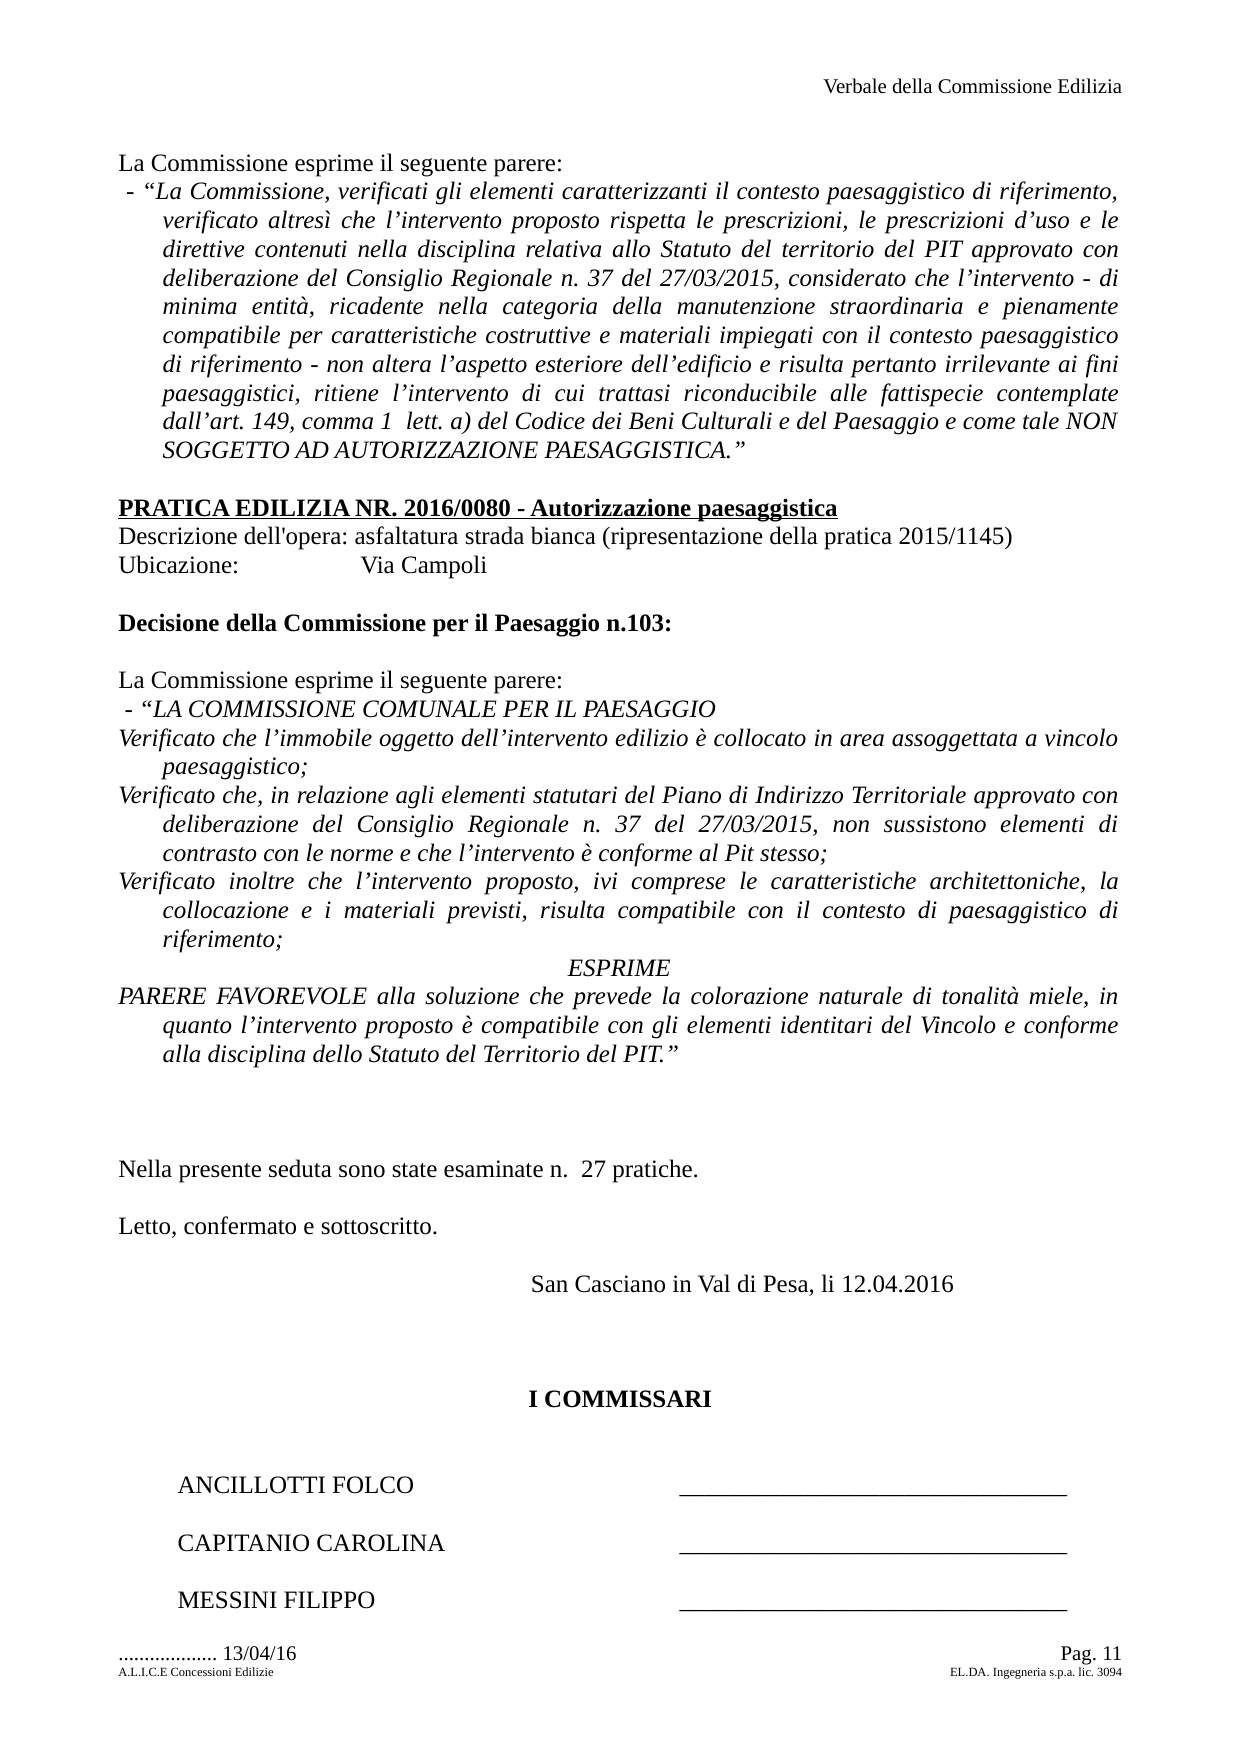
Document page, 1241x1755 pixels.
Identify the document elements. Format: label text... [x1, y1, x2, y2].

text MESSINI FILIPPO _______________________________ [177, 1585, 1122, 1614]
text San Casciano in Val di Pesa, li 12.04.2016 [118, 1269, 1122, 1298]
text ESPRIME [118, 953, 1122, 981]
text La Commissione esprime il seguente parere: [118, 665, 1122, 694]
text Verificato che, in relazione agli elementi statutari del Piano di Indirizzo Territoriale approvato con deliberazione del Consiglio Regionale n. 37 del 27/03/2015, non sussistono elementi di contrasto con le norme e che l’intervento è conforme al Pit stesso; [118, 780, 1122, 866]
text La Commissione esprime il seguente parere: [118, 148, 1122, 176]
text Letto, confermato e sottoscritto. [118, 1211, 1122, 1240]
text Descrizione dell'opera: asfaltatura strada bianca (ripresentazione della pratica 2015/1145) [118, 521, 1122, 550]
text - “La Commissione, verificati gli elementi caratterizzanti il contesto paesaggistico di riferimento, verificato altresì che l’intervento proposto rispetta le prescrizioni, le prescrizioni d’uso e le direttive contenuti nella disciplina relativa allo Statuto del territorio del PIT approvato con deliberazione del Consiglio Regionale n. 37 del 27/03/2015, considerato che l’intervento - di minima entità, ricadente nella categoria della manutenzione straordinaria e pienamente compatibile per caratteristiche costruttive e materiali impiegati con il contesto paesaggistico di riferimento - non altera l’aspetto esteriore dell’edificio e risulta pertanto irrilevante ai fini paesaggistici, ritiene l’intervento di cui trattasi riconducibile alle fattispecie contemplate dall’art. 149, comma 1 lett. a) del Codice dei Beni Culturali e del Paesaggio e come tale NON SOGGETTO AD AUTORIZZAZIONE PAESAGGISTICA.” [118, 176, 1122, 464]
text - “LA COMMISSIONE COMUNALE PER IL PAESAGGIO [118, 694, 1122, 723]
text Nella presente seduta sono state esaminate n. 27 pratiche. [118, 1154, 1122, 1183]
text PRATICA EDILIZIA NR. 2016/0080 - Autorizzazione paesaggistica [118, 493, 1122, 521]
text Ubicazione: Via Campoli [118, 550, 1122, 579]
text CAPITANIO CAROLINA _______________________________ [177, 1528, 1122, 1556]
text ANCILLOTTI FOLCO _______________________________ [177, 1470, 1122, 1499]
text Decisione della Commissione per il Paesaggio n.103: [118, 608, 1122, 636]
text Verificato inoltre che l’intervento proposto, ivi comprese le caratteristiche architettoniche, la collocazione e i materiali previsti, risulta compatibile con il contesto di paesaggistico di riferimento; [118, 866, 1122, 953]
text PARERE FAVOREVOLE alla soluzione che prevede la colorazione naturale di tonalità miele, in quanto l’intervento proposto è compatibile con gli elementi identitari del Vincolo e conforme alla disciplina dello Statuto del Territorio del PIT.” [118, 981, 1122, 1068]
text Verificato che l’immobile oggetto dell’intervento edilizio è collocato in area assoggettata a vincolo paesaggistico; [118, 723, 1122, 780]
text I COMMISSARI [118, 1384, 1122, 1413]
